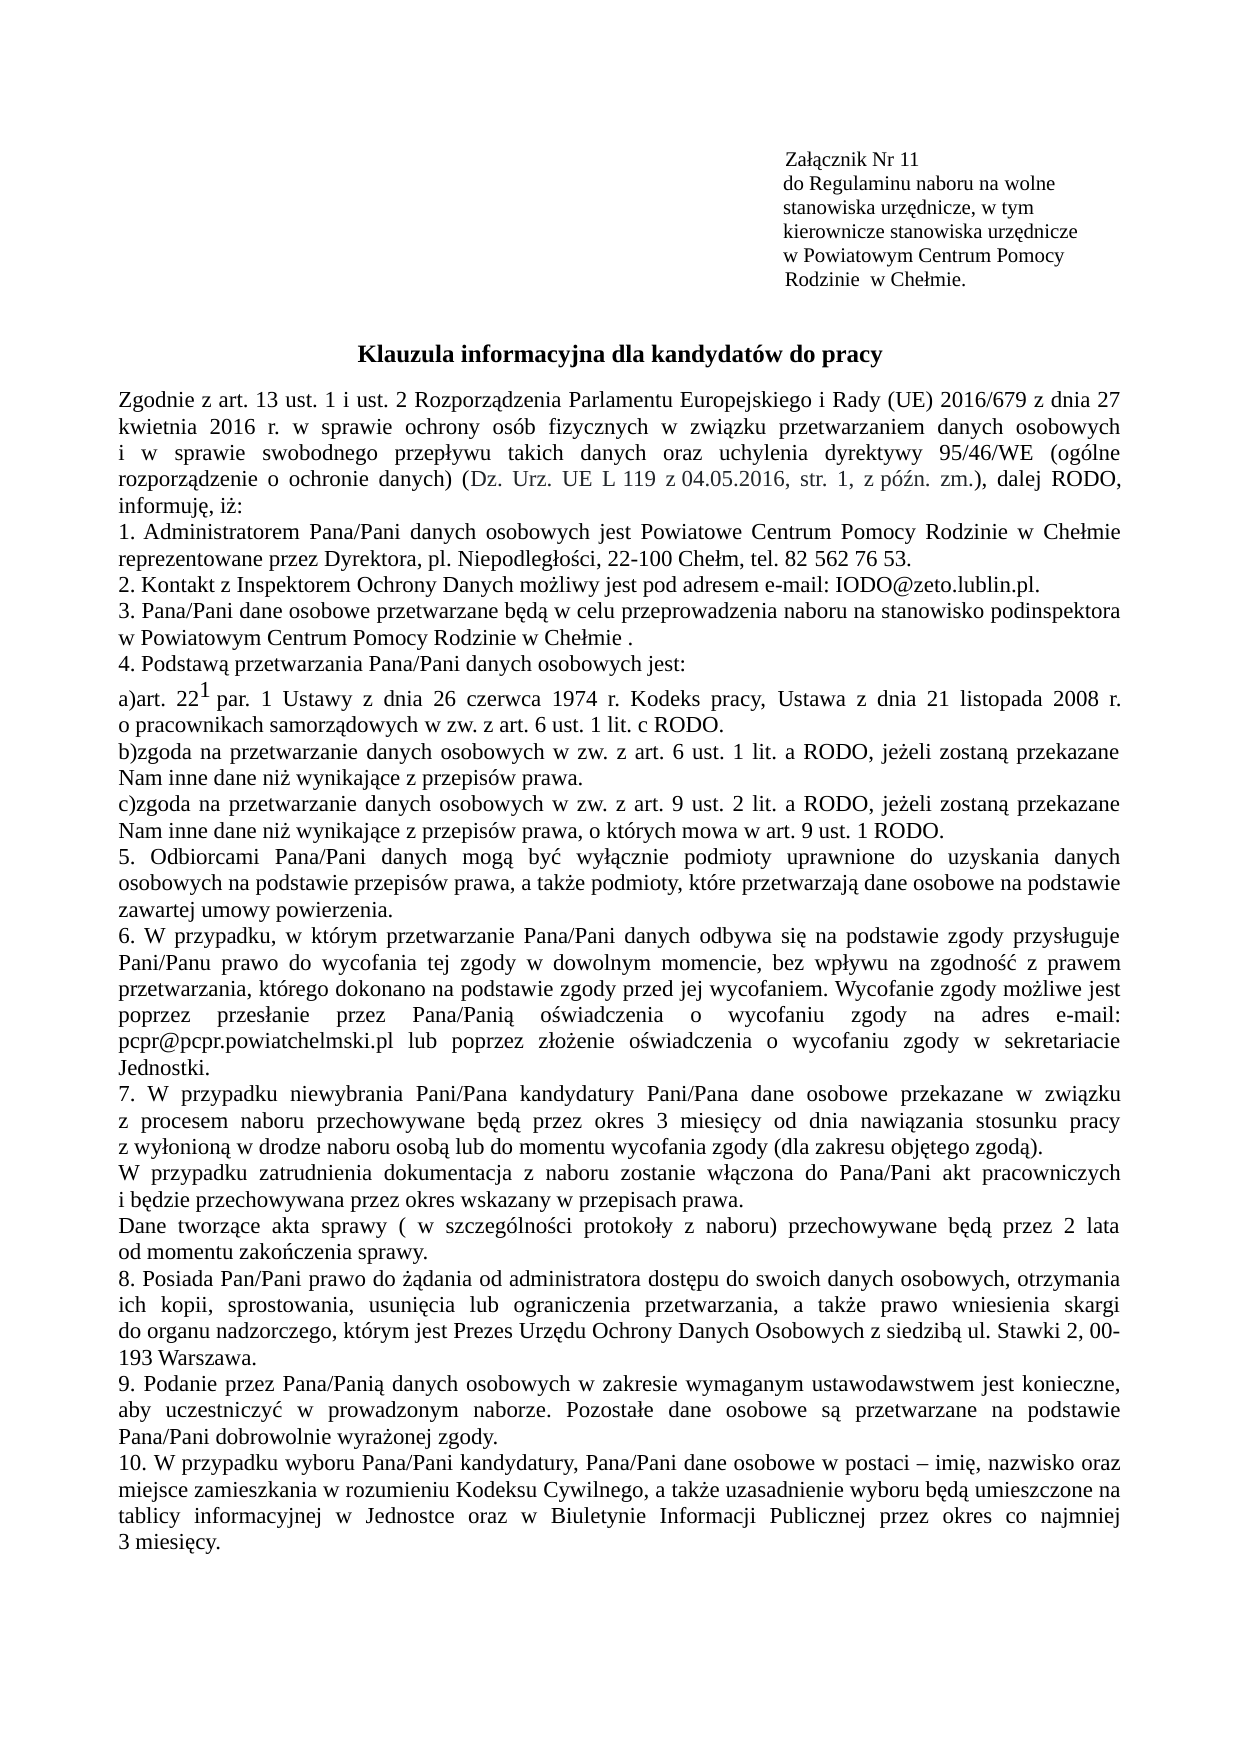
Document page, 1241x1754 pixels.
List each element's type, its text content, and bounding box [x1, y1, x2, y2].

text 1. Administratorem Pana/Pani danych osobowych jest Powiatowe Centrum Pomocy Rodzinie w Chełmie reprezentowane przez Dyrektora, pl. Niepodległości, 22-100 Chełm, tel. 82 562 76 53. [118, 518, 1122, 571]
text b)zgoda na przetwarzanie danych osobowych w zw. z art. 6 ust. 1 lit. a RODO, jeżeli zostaną przekazane Nam inne dane niż wynikające z przepisów prawa. [118, 738, 1122, 790]
text 2. Kontakt z Inspektorem Ochrony Danych możliwy jest pod adresem e-mail: IODO@zeto.lublin.pl. [118, 571, 1122, 597]
text Dane tworzące akta sprawy ( w szczególności protokoły z naboru) przechowywane będą przez 2 lata od momentu zakończenia sprawy. [118, 1212, 1122, 1265]
text 5. Odbiorcami Pana/Pani danych mogą być wyłącznie podmioty uprawnione do uzyskania danych osobowych na podstawie przepisów prawa, a także podmioty, które przetwarzają dane osobowe na podstawie zawartej umowy powierzenia. [118, 843, 1122, 922]
text 4. Podstawą przetwarzania Pana/Pani danych osobowych jest: [118, 650, 1122, 676]
text Klauzula informacyjna dla kandydatów do pracy [118, 339, 1122, 368]
text 9. Podanie przez Pana/Panią danych osobowych w zakresie wymaganym ustawodawstwem jest konieczne, aby uczestniczyć w prowadzonym naborze. Pozostałe dane osobowe są przetwarzane na podstawie Pana/Pani dobrowolnie wyrażonej zgody. [118, 1370, 1122, 1449]
text W przypadku zatrudnienia dokumentacja z naboru zostanie włączona do Pana/Pani akt pracowniczych i będzie przechowywana przez okres wskazany w przepisach prawa. [118, 1159, 1122, 1212]
text Załącznik Nr 11 [118, 147, 1122, 171]
text Zgodnie z art. 13 ust. 1 i ust. 2 Rozporządzenia Parlamentu Europejskiego i Rady (UE) 2016/679 z dnia 27 kwietnia 2016 r. w sprawie ochrony osób fizycznych w związku przetwarzaniem danych osobowych i w sprawie swobodnego przepływu takich danych oraz uchylenia dyrektywy 95/46/WE (ogólne rozporządzenie o ochronie danych) (Dz. Urz. UE L 119 z 04.05.2016, str. 1, z późn. zm.), dalej RODO, informuję, iż: [118, 386, 1122, 518]
text do Regulaminu naboru na wolne stanowiska urzędnicze, w tym kierownicze stanowiska urzędnicze w Powiatowym Centrum Pomocy [118, 171, 1122, 267]
text 10. W przypadku wyboru Pana/Pani kandydatury, Pana/Pani dane osobowe w postaci – imię, nazwisko oraz miejsce zamieszkania w rozumieniu Kodeksu Cywilnego, a także uzasadnienie wyboru będą umieszczone na tablicy informacyjnej w Jednostce oraz w Biuletynie Informacji Publicznej przez okres co najmniej 3 miesięcy. [118, 1449, 1122, 1555]
text 8. Posiada Pan/Pani prawo do żądania od administratora dostępu do swoich danych osobowych, otrzymania ich kopii, sprostowania, usunięcia lub ograniczenia przetwarzania, a także prawo wniesienia skargi do organu nadzorczego, którym jest Prezes Urzędu Ochrony Danych Osobowych z siedzibą ul. Stawki 2, 00-193 Warszawa. [118, 1265, 1122, 1370]
text 3. Pana/Pani dane osobowe przetwarzane będą w celu przeprowadzenia naboru na stanowisko podinspektora w Powiatowym Centrum Pomocy Rodzinie w Chełmie . [118, 597, 1122, 650]
text 6. W przypadku, w którym przetwarzanie Pana/Pani danych odbywa się na podstawie zgody przysługuje Pani/Panu prawo do wycofania tej zgody w dowolnym momencie, bez wpływu na zgodność z prawem przetwarzania, którego dokonano na podstawie zgody przed jej wycofaniem. Wycofanie zgody możliwe jest poprzez przesłanie przez Pana/Panią oświadczenia o wycofaniu zgody na adres e-mail: pcpr@pcpr.powiatchelmski.pl lub poprzez złożenie oświadczenia o wycofaniu zgody w sekretariacie Jednostki. [118, 922, 1122, 1080]
text 7. W przypadku niewybrania Pani/Pana kandydatury Pani/Pana dane osobowe przekazane w związku z procesem naboru przechowywane będą przez okres 3 miesięcy od dnia nawiązania stosunku pracy z wyłonioną w drodze naboru osobą lub do momentu wycofania zgody (dla zakresu objętego zgodą). [118, 1080, 1122, 1159]
text c)zgoda na przetwarzanie danych osobowych w zw. z art. 9 ust. 2 lit. a RODO, jeżeli zostaną przekazane Nam inne dane niż wynikające z przepisów prawa, o których mowa w art. 9 ust. 1 RODO. [118, 790, 1122, 843]
text Rodzinie w Chełmie. [118, 267, 1122, 291]
text a)art. 221 par. 1 Ustawy z dnia 26 czerwca 1974 r. Kodeks pracy, Ustawa z dnia 21 listopada 2008 r. o pracownikach samorządowych w zw. z art. 6 ust. 1 lit. c RODO. [118, 676, 1122, 738]
